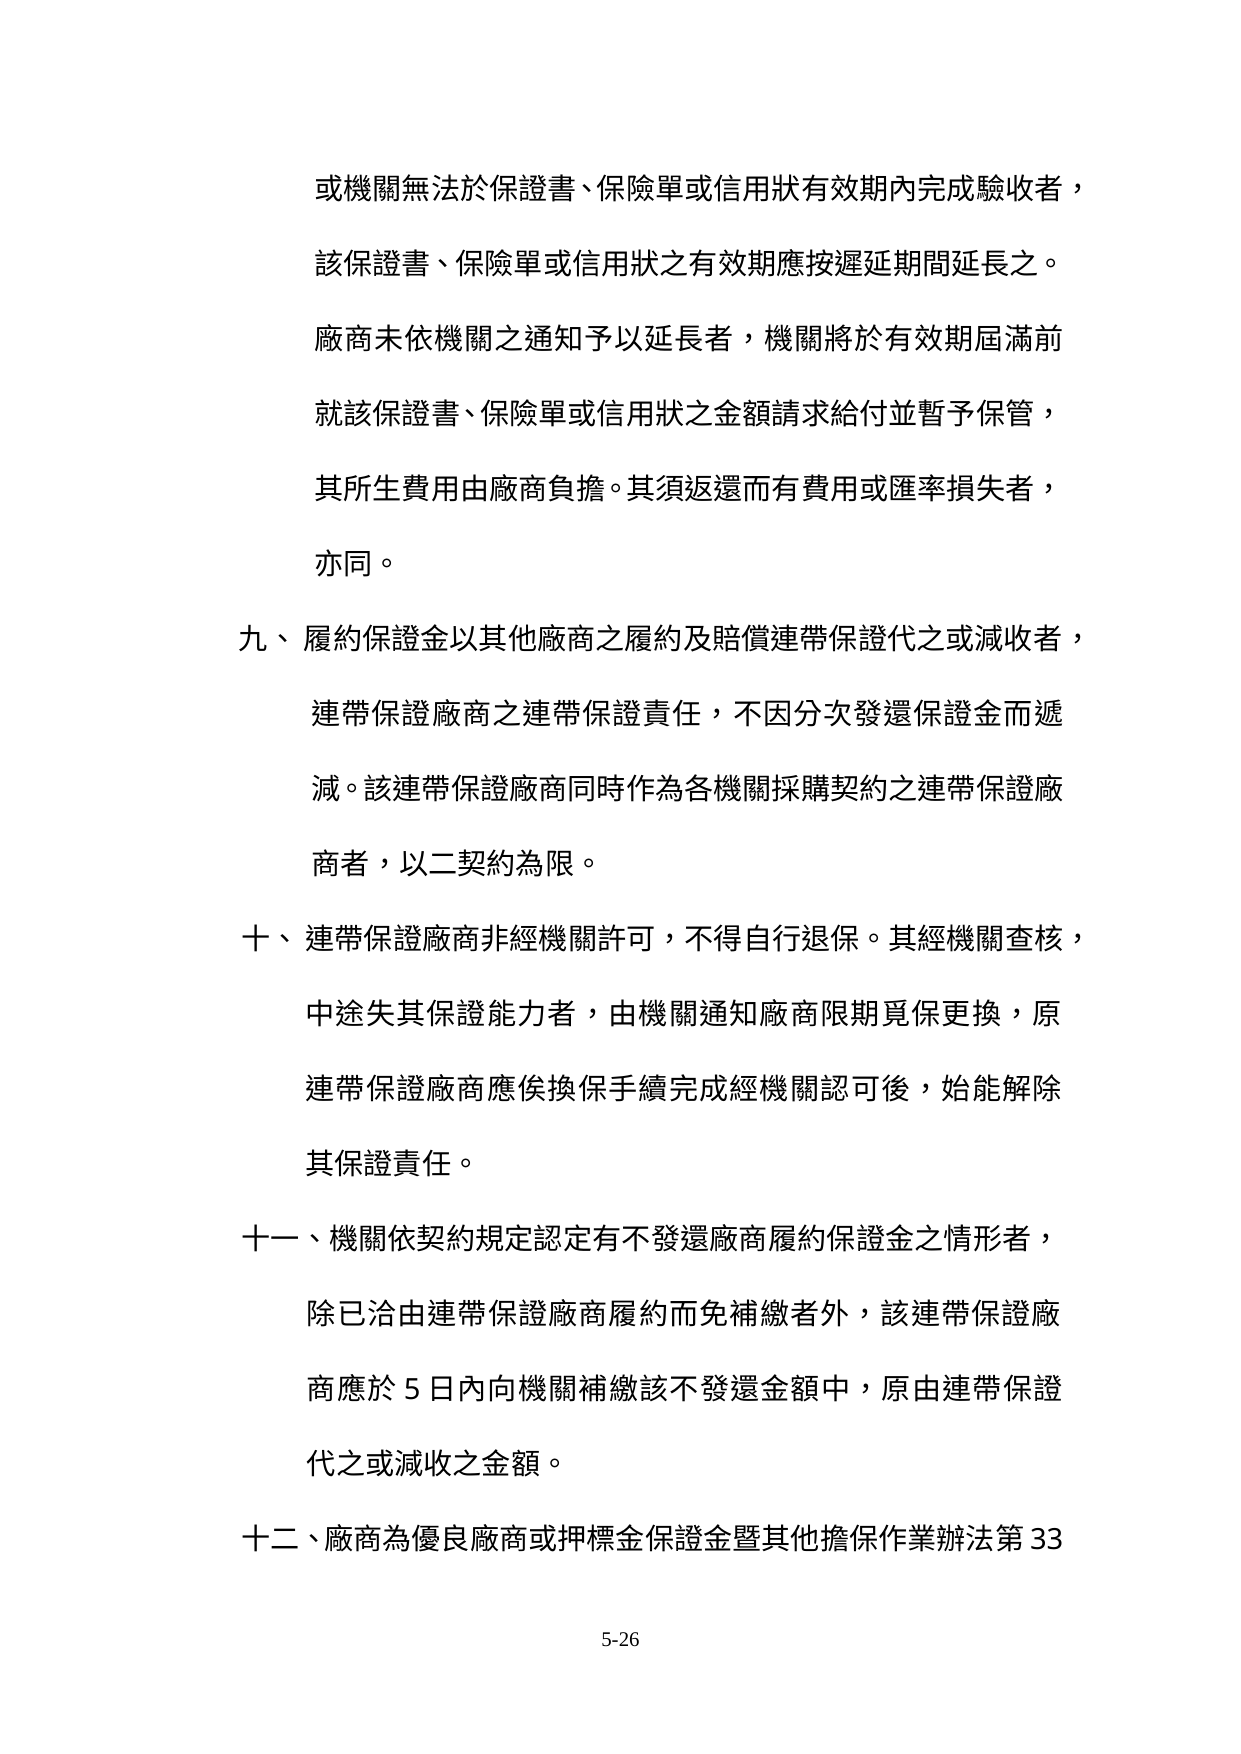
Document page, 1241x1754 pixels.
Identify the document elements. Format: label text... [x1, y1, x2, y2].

text 九、 履約保證金以其他廠商之履約及賠償連帶保證代之或減收者，連帶保證廠商之連帶保證責任，不因分次發還保證金而遞減。該連帶保證廠商同時作為各機關採購契約之連帶保證廠商者，以二契約為限。 [239, 599, 1063, 899]
text 十、 連帶保證廠商非經機關許可，不得自行退保。其經機關查核，中途失其保證能力者，由機關通知廠商限期覓保更換，原連帶保證廠商應俟換保手續完成經機關認可後，始能解除其保證責任。 [241, 899, 1063, 1199]
text 廠商未依契約規定期限履約或因可歸責於廠商之事由，致有無法於保證書、保險單或信用狀有效期內完成履約之虞，或機關無法於保證書、保險單或信用狀有效期內完成驗收者，該保證書、保險單或信用狀之有效期應按遲延期間延長之。廠商未依機關之通知予以延長者，機關將於有效期屆滿前就該保證書、保險單或信用狀之金額請求給付並暫予保管，其所生費用由廠商負擔。其須返還而有費用或匯率損失者，亦同。 [314, 149, 1063, 599]
text 十一、機關依契約規定認定有不發還廠商履約保證金之情形者，除已洽由連帶保證廠商履約而免補繳者外，該連帶保證廠商應於5日內向機關補繳該不發還金額中，原由連帶保證代之或減收之金額。 [241, 1199, 1063, 1499]
text 十二、廠商為優良廠商或押標金保證金暨其他擔保作業辦法第33條之6所稱全球化廠商而減收履約保證金者，其有不發還保證金之情形者，廠商應就不發還金額中屬減收之金額補繳之。 [241, 1499, 1063, 1574]
